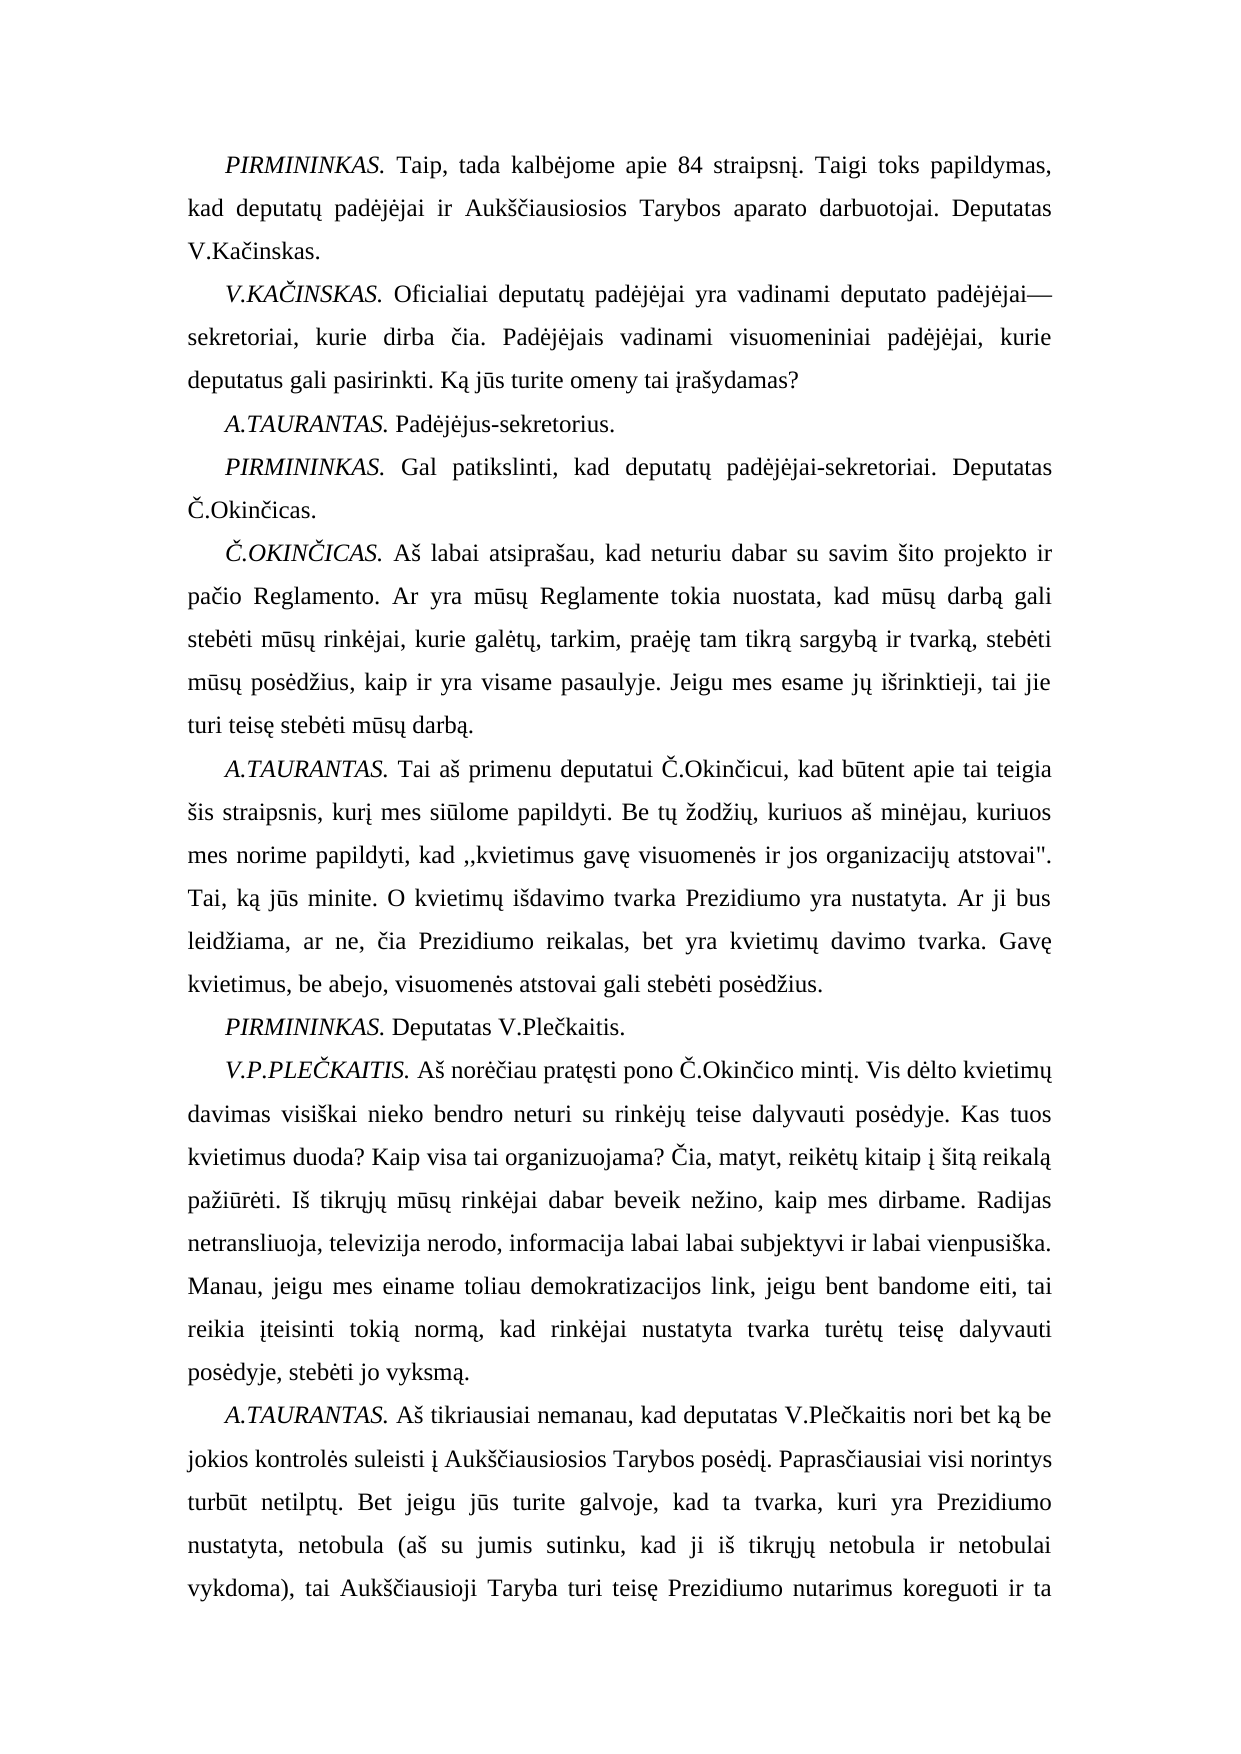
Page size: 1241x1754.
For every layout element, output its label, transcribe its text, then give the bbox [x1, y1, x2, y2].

text A.TAURANTAS. Aš tikriausiai nemanau, kad deputatas V.Plečkaitis nori bet ką be jokios kontrolės suleisti į Aukščiausiosios Tarybos posėdį. Paprasčiausiai visi norintys turbūt netilptų. Bet jeigu jūs turite galvoje, kad ta tvarka, kuri yra Prezidiumo nustatyta, netobula (aš su jumis sutinku, kad ji iš tikrųjų netobula ir netobulai vykdoma), tai Aukščiausioji Taryba turi teisę Prezidiumo nutarimus koreguoti ir ta [187, 1401, 1053, 1602]
text PIRMININKAS. Gal patikslinti, kad deputatų padėjėjai-sekretoriai. Deputatas Č.Okinčicas. [187, 452, 1053, 524]
text Č.OKINČICAS. Aš labai atsiprašau, kad neturiu dabar su savim šito projekto ir pačio Reglamento. Ar yra mūsų Reglamente tokia nuostata, kad mūsų darbą gali stebėti mūsų rinkėjai, kurie galėtų, tarkim, praėję tam tikrą sargybą ir tvarką, stebėti mūsų posėdžius, kaip ir yra visame pasaulyje. Jeigu mes esame jų išrinktieji, tai jie turi teisę stebėti mūsų darbą. [187, 538, 1053, 739]
text V.P.PLEČKAITIS. Aš norėčiau pratęsti pono Č.Okinčico mintį. Vis dėlto kvietimų davimas visiškai nieko bendro neturi su rinkėjų teise dalyvauti posėdyje. Kas tuos kvietimus duoda? Kaip visa tai organizuojama? Čia, matyt, reikėtų kitaip į šitą reikalą pažiūrėti. Iš tikrųjų mūsų rinkėjai dabar beveik nežino, kaip mes dirbame. Radijas netransliuoja, televizija nerodo, informacija labai labai subjektyvi ir labai vienpusiška. Manau, jeigu mes einame toliau demokratizacijos link, jeigu bent bandome eiti, tai reikia įteisinti tokią normą, kad rinkėjai nustatyta tvarka turėtų teisę dalyvauti posėdyje, stebėti jo vyksmą. [187, 1056, 1053, 1386]
text A.TAURANTAS. Tai aš primenu deputatui Č.Okinčicui, kad būtent apie tai teigia šis straipsnis, kurį mes siūlome papildyti. Be tų žodžių, kuriuos aš minėjau, kuriuos mes norime papildyti, kad ,,kvietimus gavę visuomenės ir jos organizacijų atstovai". Tai, ką jūs minite. O kvietimų išdavimo tvarka Prezidiumo yra nustatyta. Ar ji bus leidžiama, ar ne, čia Prezidiumo reikalas, bet yra kvietimų davimo tvarka. Gavę kvietimus, be abejo, visuomenės atstovai gali stebėti posėdžius. [187, 754, 1053, 998]
text PIRMININKAS. Deputatas V.Plečkaitis. [187, 1012, 1053, 1041]
text A.TAURANTAS. Padėjėjus-sekretorius. [187, 409, 1053, 437]
text V.KAČINSKAS. Oficialiai deputatų padėjėjai yra vadinami deputato padėjėjai—sekretoriai, kurie dirba čia. Padėjėjais vadinami visuomeniniai padėjėjai, kurie deputatus gali pasirinkti. Ką jūs turite omeny tai įrašydamas? [187, 279, 1053, 394]
text PIRMININKAS. Taip, tada kalbėjome apie 84 straipsnį. Taigi toks papildymas, kad deputatų padėjėjai ir Aukščiausiosios Tarybos aparato darbuotojai. Deputatas V.Kačinskas. [187, 150, 1053, 265]
